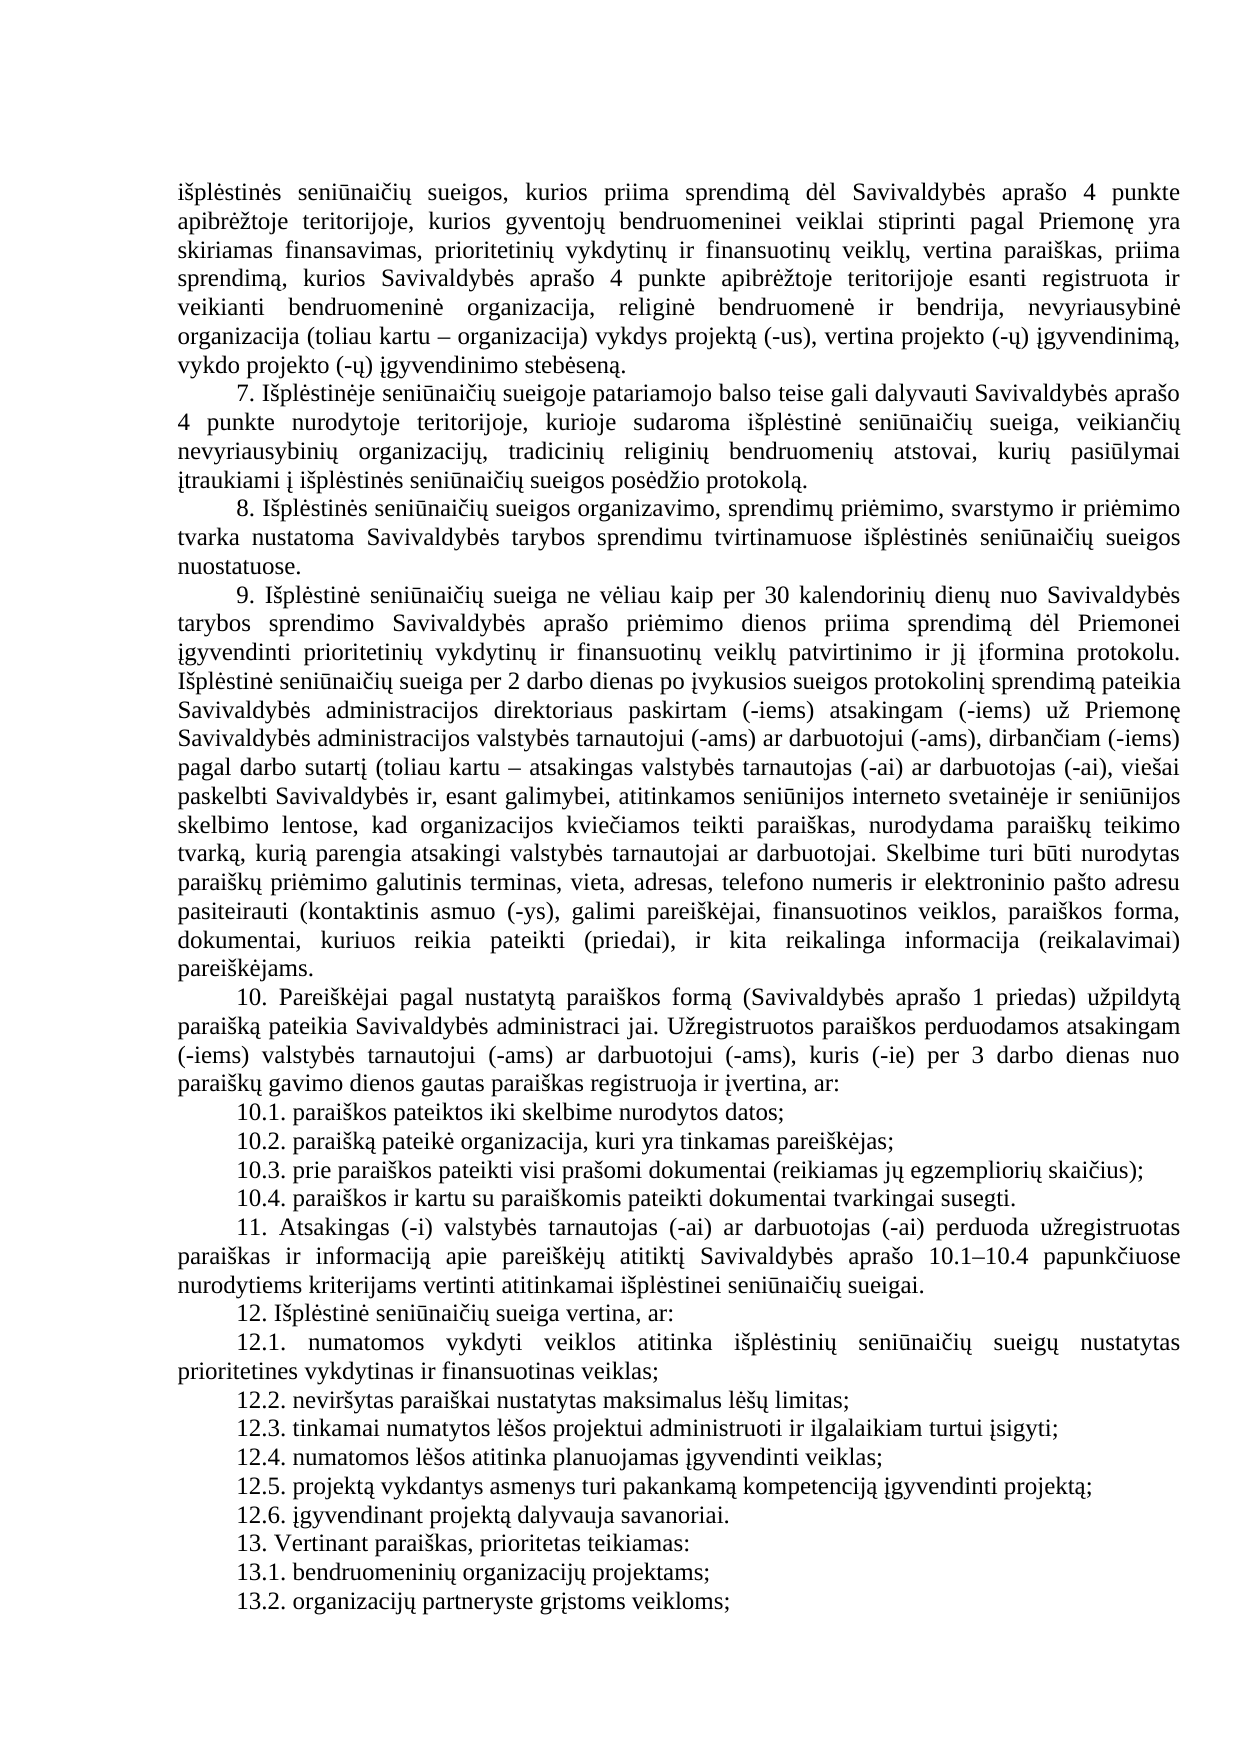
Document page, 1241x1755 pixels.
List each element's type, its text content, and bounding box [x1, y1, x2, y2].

text 13.2. organizacijų partneryste grįstoms veikloms; [177, 1586, 1181, 1615]
text 13. Vertinant paraiškas, prioritetas teikiamas: [177, 1528, 1181, 1557]
text 12.6. įgyvendinant projektą dalyvauja savanoriai. [177, 1500, 1181, 1528]
text 9. Išplėstinė seniūnaičių sueiga ne vėliau kaip per 30 kalendorinių dienų nuo Savivaldybės tarybos sprendimo Savivaldybės aprašo priėmimo dienos priima sprendimą dėl Priemonei įgyvendinti prioritetinių vykdytinų ir finansuotinų veiklų patvirtinimo ir jį įformina protokolu. Išplėstinė seniūnaičių sueiga per 2 darbo dienas po įvykusios sueigos protokolinį sprendimą pateikia Savivaldybės administracijos direktoriaus paskirtam (-iems) atsakingam (-iems) už Priemonę Savivaldybės administracijos valstybės tarnautojui (-ams) ar darbuotojui (-ams), dirbančiam (-iems) pagal darbo sutartį (toliau kartu – atsakingas valstybės tarnautojas (-ai) ar darbuotojas (-ai), viešai paskelbti Savivaldybės ir, esant galimybei, atitinkamos seniūnijos interneto svetainėje ir seniūnijos skelbimo lentose, kad organizacijos kviečiamos teikti paraiškas, nurodydama paraiškų teikimo tvarką, kurią parengia atsakingi valstybės tarnautojai ar darbuotojai. Skelbime turi būti nurodytas paraiškų priėmimo galutinis terminas, vieta, adresas, telefono numeris ir elektroninio pašto adresu pasiteirauti (kontaktinis asmuo (-ys), galimi pareiškėjai, finansuotinos veiklos, paraiškos forma, dokumentai, kuriuos reikia pateikti (priedai), ir kita reikalinga informacija (reikalavimai) pareiškėjams. [177, 580, 1181, 982]
text išplėstinės seniūnaičių sueigos, kurios priima sprendimą dėl Savivaldybės aprašo 4 punkte apibrėžtoje teritorijoje, kurios gyventojų bendruomeninei veiklai stiprinti pagal Priemonę yra skiriamas finansavimas, prioritetinių vykdytinų ir finansuotinų veiklų, vertina paraiškas, priima sprendimą, kurios Savivaldybės aprašo 4 punkte apibrėžtoje teritorijoje esanti registruota ir veikianti bendruomeninė organizacija, religinė bendruomenė ir bendrija, nevyriausybinė organizacija (toliau kartu – organizacija) vykdys projektą (-us), vertina projekto (-ų) įgyvendinimą, vykdo projekto (-ų) įgyvendinimo stebėseną. [177, 177, 1181, 378]
text 10.1. paraiškos pateiktos iki skelbime nurodytos datos; [177, 1097, 1181, 1126]
text 10.2. paraišką pateikė organizacija, kuri yra tinkamas pareiškėjas; [177, 1126, 1181, 1155]
text 8. Išplėstinės seniūnaičių sueigos organizavimo, sprendimų priėmimo, svarstymo ir priėmimo tvarka nustatoma Savivaldybės tarybos sprendimu tvirtinamuose išplėstinės seniūnaičių sueigos nuostatuose. [177, 493, 1181, 580]
text 10.3. prie paraiškos pateikti visi prašomi dokumentai (reikiamas jų egzempliorių skaičius); [177, 1155, 1181, 1183]
text 12.4. numatomos lėšos atitinka planuojamas įgyvendinti veiklas; [177, 1442, 1181, 1471]
text 12.2. neviršytas paraiškai nustatytas maksimalus lėšų limitas; [177, 1385, 1181, 1413]
text 12. Išplėstinė seniūnaičių sueiga vertina, ar: [177, 1298, 1181, 1327]
text 7. Išplėstinėje seniūnaičių sueigoje patariamojo balso teise gali dalyvauti Savivaldybės aprašo 4 punkte nurodytoje teritorijoje, kurioje sudaroma išplėstinė seniūnaičių sueiga, veikiančių nevyriausybinių organizacijų, tradicinių religinių bendruomenių atstovai, kurių pasiūlymai įtraukiami į išplėstinės seniūnaičių sueigos posėdžio protokolą. [177, 378, 1181, 493]
text 12.5. projektą vykdantys asmenys turi pakankamą kompetenciją įgyvendinti projektą; [177, 1471, 1181, 1500]
text 12.1. numatomos vykdyti veiklos atitinka išplėstinių seniūnaičių sueigų nustatytas prioritetines vykdytinas ir finansuotinas veiklas; [177, 1327, 1181, 1385]
text 10.4. paraiškos ir kartu su paraiškomis pateikti dokumentai tvarkingai susegti. [177, 1183, 1181, 1212]
text 13.1. bendruomeninių organizacijų projektams; [177, 1557, 1181, 1586]
text 11. Atsakingas (-i) valstybės tarnautojas (-ai) ar darbuotojas (-ai) perduoda užregistruotas paraiškas ir informaciją apie pareiškėjų atitiktį Savivaldybės aprašo 10.1–10.4 papunkčiuose nurodytiems kriterijams vertinti atitinkamai išplėstinei seniūnaičių sueigai. [177, 1212, 1181, 1298]
text 10. Pareiškėjai pagal nustatytą paraiškos formą (Savivaldybės aprašo 1 priedas) užpildytą paraišką pateikia Savivaldybės administraci jai. Užregistruotos paraiškos perduodamos atsakingam (-iems) valstybės tarnautojui (-ams) ar darbuotojui (-ams), kuris (-ie) per 3 darbo dienas nuo paraiškų gavimo dienos gautas paraiškas registruoja ir įvertina, ar: [177, 982, 1181, 1097]
text 12.3. tinkamai numatytos lėšos projektui administruoti ir ilgalaikiam turtui įsigyti; [177, 1413, 1181, 1442]
